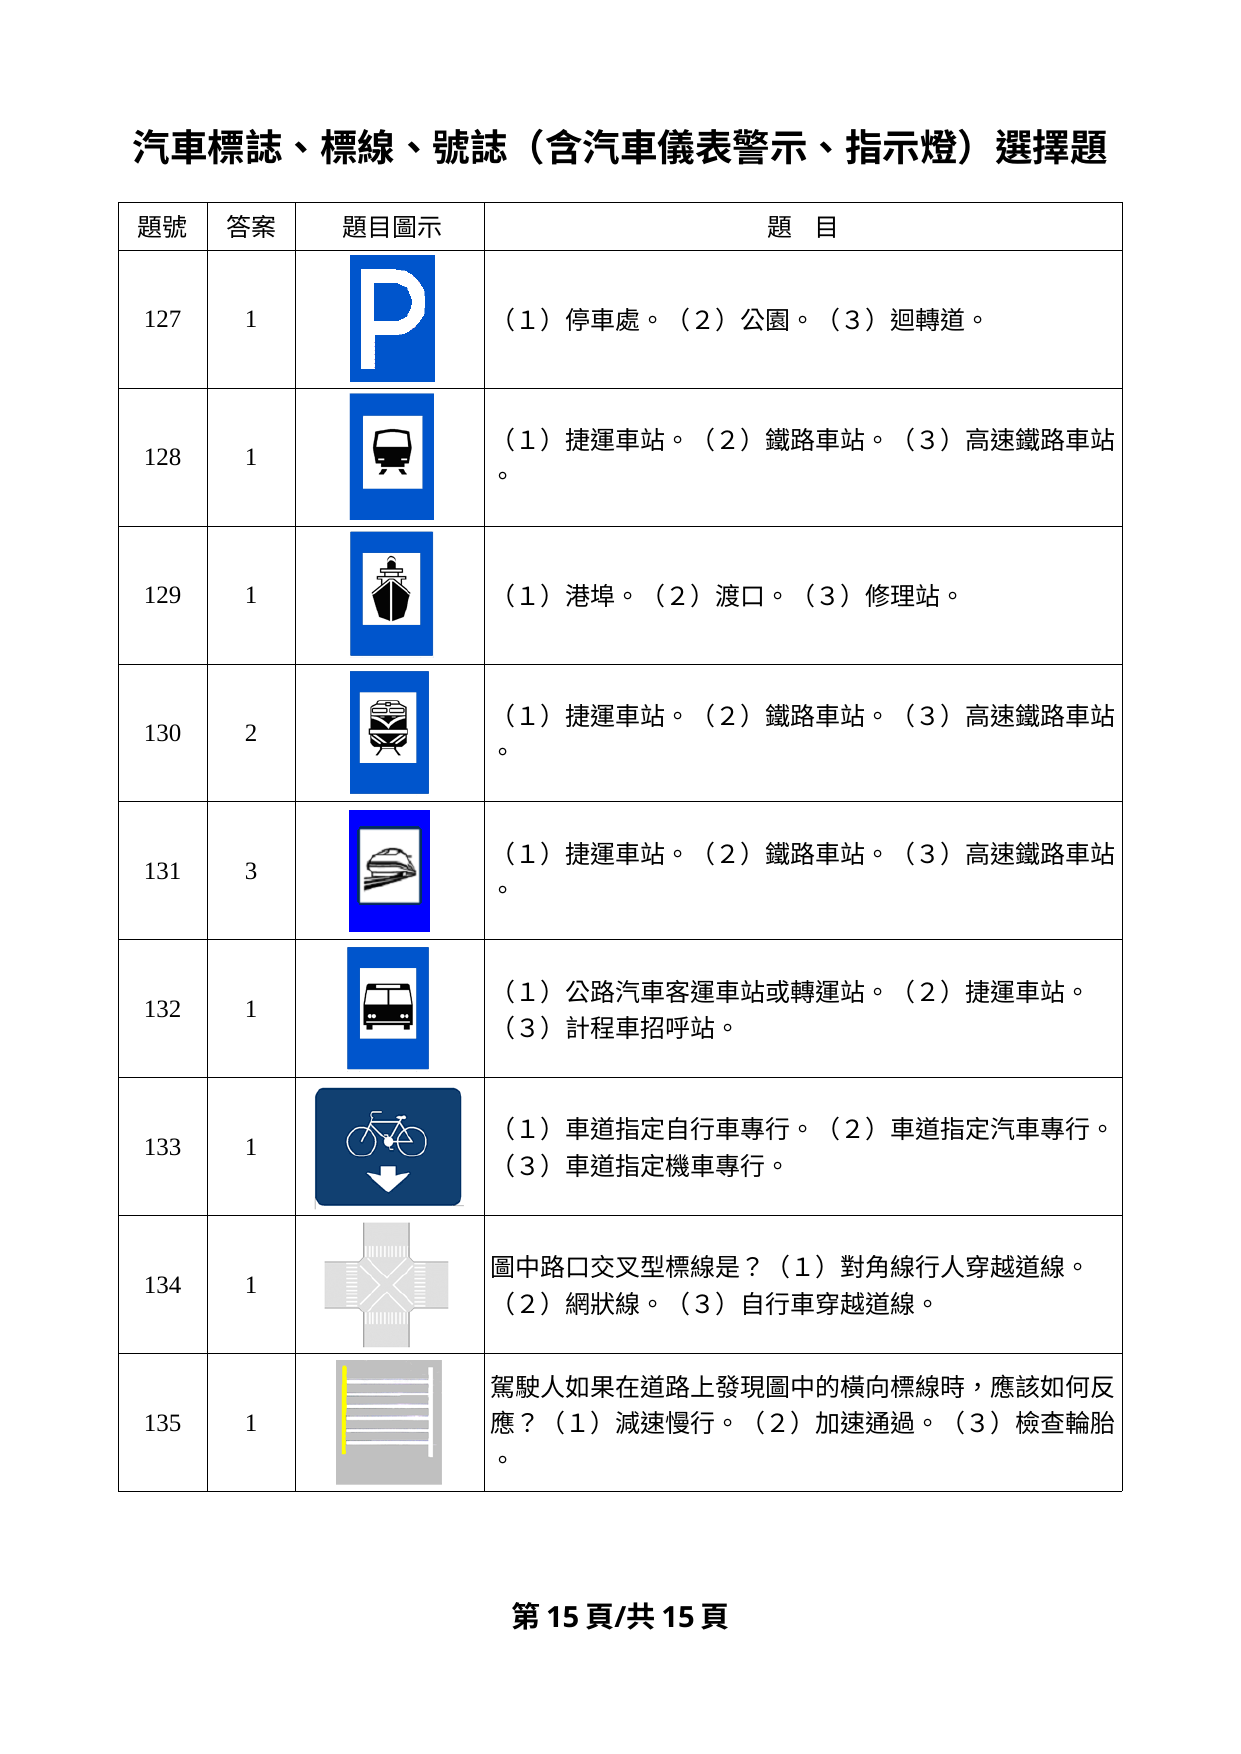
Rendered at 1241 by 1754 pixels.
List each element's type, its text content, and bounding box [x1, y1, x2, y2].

table_cell （１）捷運車站。（２）鐵路車站。（３）高速鐵路車站 。 [485, 665, 1122, 801]
picture [301, 1221, 478, 1348]
picture [301, 531, 478, 658]
table_cell 圖中路口交叉型標線是？（１）對角線行人穿越道線。（２）網狀線。（３）自行車穿越道線。 [485, 1216, 1122, 1353]
table_cell [296, 251, 484, 388]
table_cell （１）捷運車站。（２）鐵路車站。（３）高速鐵路車站 。 [485, 802, 1122, 939]
table_cell [296, 1216, 484, 1353]
table_cell 1 [208, 389, 295, 526]
picture [301, 1358, 478, 1486]
table_cell [296, 527, 484, 663]
table_cell 130 [119, 665, 207, 801]
table_cell （１）捷運車站。（２）鐵路車站。（３）高速鐵路車站 。 [485, 389, 1122, 526]
table_cell （１）港埠。（２）渡口。（３）修理站。 [485, 527, 1122, 663]
table_cell 1 [208, 1354, 295, 1491]
table_cell 128 [119, 389, 207, 526]
table_cell 134 [119, 1216, 207, 1353]
table_header 題 目 [485, 203, 1122, 250]
table_cell 駕駛人如果在道路上發現圖中的橫向標線時，應該如何反應？（１）減速慢行。（２）加速通過。（３）檢查輪胎 。 [485, 1354, 1122, 1491]
table_header 題目圖示 [296, 203, 484, 250]
table_cell 1 [208, 1216, 295, 1353]
picture [301, 945, 478, 1072]
picture [301, 255, 478, 382]
table_header 題號 [119, 203, 207, 250]
table_cell （１）公路汽車客運車站或轉運站。（２）捷運車站。（３）計程車招呼站。 [485, 940, 1122, 1077]
table_cell 133 [119, 1078, 207, 1215]
table_cell 127 [119, 251, 207, 388]
picture [301, 669, 478, 796]
table_cell 3 [208, 802, 295, 939]
table_cell （１）車道指定自行車專行。（２）車道指定汽車專行。（３）車道指定機車專行。 [485, 1078, 1122, 1215]
table_cell 1 [208, 251, 295, 388]
table_cell [296, 802, 484, 939]
table_cell （１）停車處。（２）公園。（３）迴轉道。 [485, 251, 1122, 388]
table_cell [296, 1078, 484, 1215]
table_cell 1 [208, 527, 295, 663]
table_header 答案 [208, 203, 295, 250]
table_cell 129 [119, 527, 207, 663]
table_cell 131 [119, 802, 207, 939]
table_cell 1 [208, 940, 295, 1077]
table_cell 1 [208, 1078, 295, 1215]
table_cell 135 [119, 1354, 207, 1491]
table_cell [296, 665, 484, 801]
picture [301, 807, 478, 934]
table_cell [296, 389, 484, 526]
picture [301, 1083, 478, 1210]
table_cell 132 [119, 940, 207, 1077]
table_cell [296, 1354, 484, 1491]
picture [301, 393, 478, 520]
table_cell 2 [208, 665, 295, 801]
table_cell [296, 940, 484, 1077]
